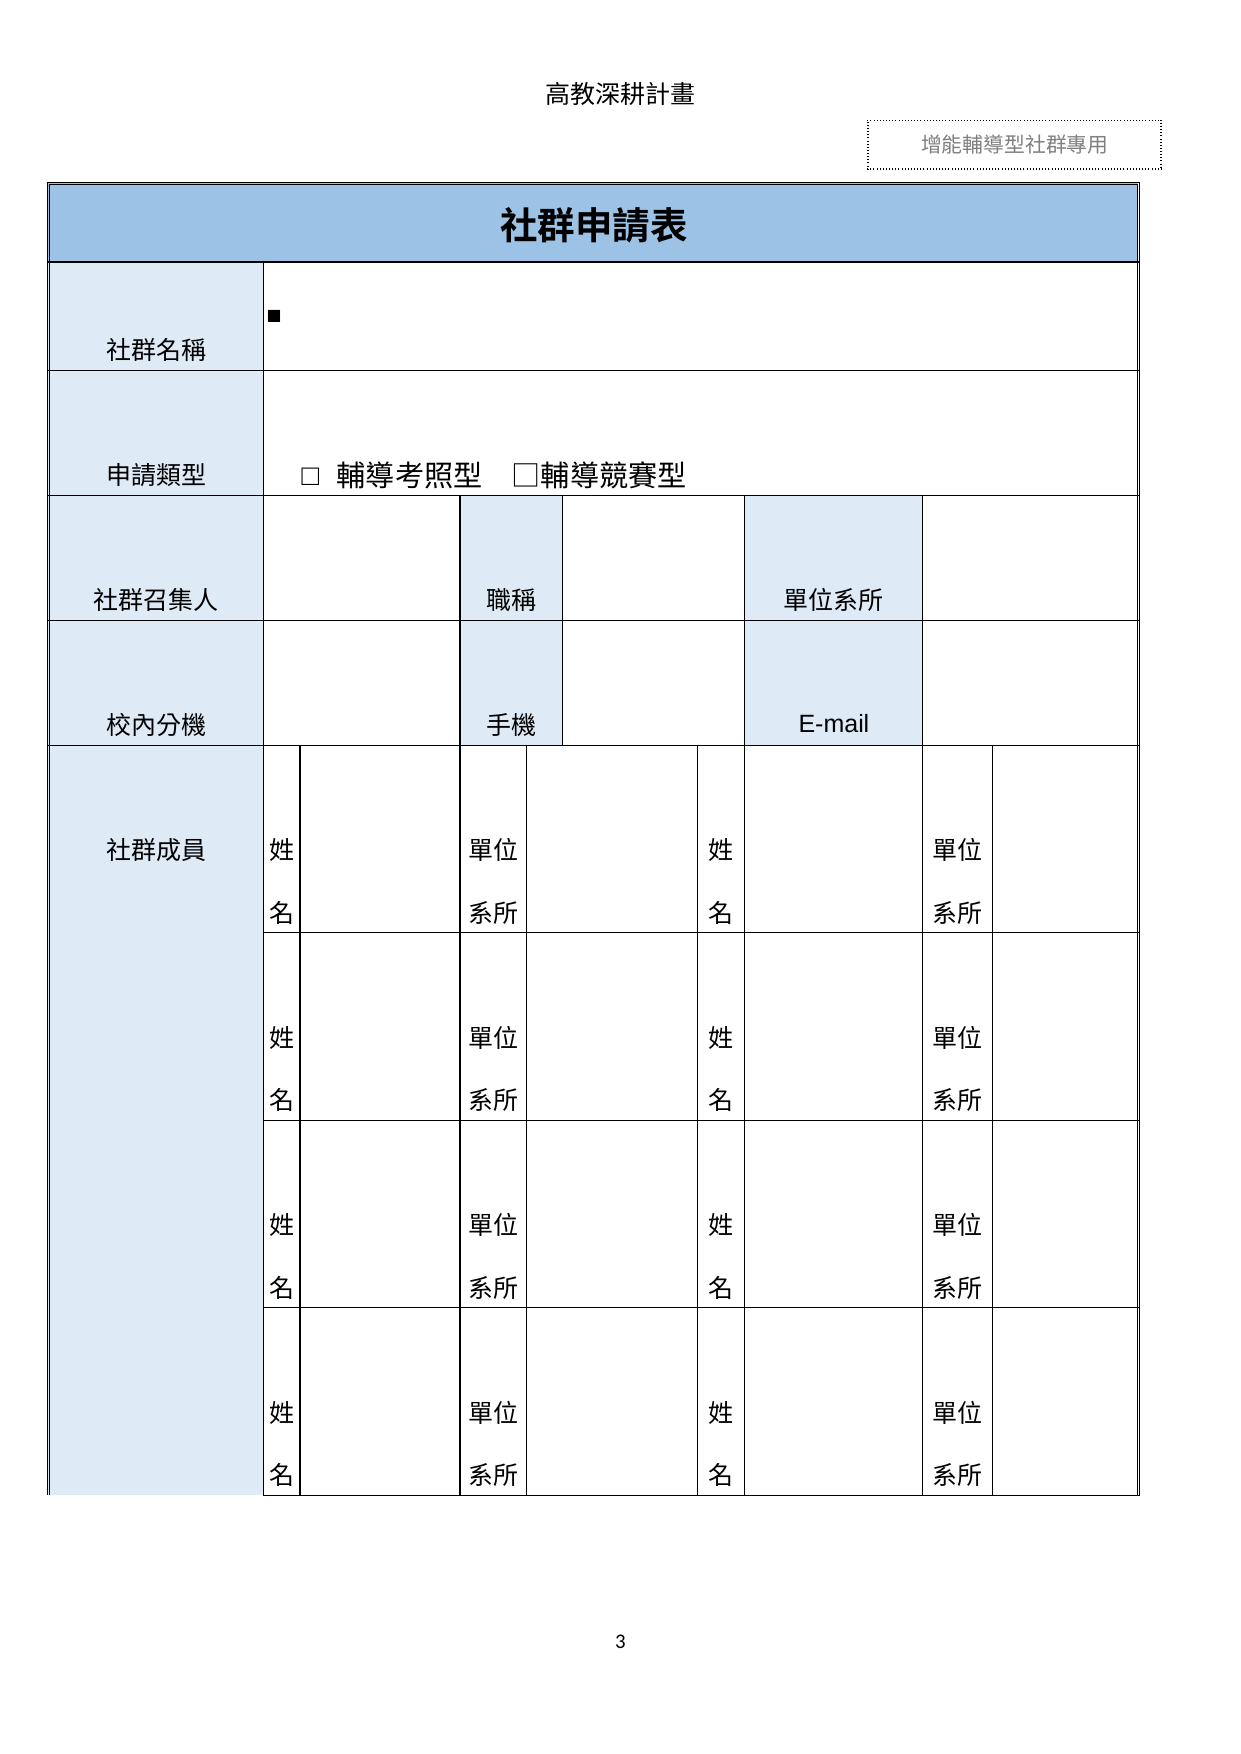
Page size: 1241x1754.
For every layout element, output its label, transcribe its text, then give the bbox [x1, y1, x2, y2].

table_cell 社群召集人 [50, 496, 263, 620]
table_cell 姓名 [698, 1121, 744, 1307]
table_cell [264, 621, 459, 745]
table_cell [527, 1121, 697, 1307]
table_cell 單位系所 [923, 746, 992, 932]
table_cell [264, 496, 459, 620]
table_cell 社群名稱 [50, 263, 263, 370]
table_cell [745, 933, 922, 1120]
table_cell 手機 [461, 621, 562, 745]
table_cell 姓名 [264, 1121, 299, 1307]
table_cell [527, 746, 697, 932]
table_cell 單位系所 [461, 1308, 526, 1495]
table_cell 單位系所 [745, 496, 922, 620]
table_cell 單位系所 [461, 746, 526, 932]
table_cell [993, 746, 1137, 932]
table_cell [993, 1121, 1137, 1307]
table_cell [745, 1308, 922, 1495]
table_cell [745, 746, 922, 932]
table_cell 姓名 [698, 746, 744, 932]
table_cell [745, 1121, 922, 1307]
table_header 社群申請表 [50, 185, 1137, 261]
table_cell [923, 496, 1137, 620]
table_cell [301, 1121, 459, 1307]
table_cell 單位系所 [923, 933, 992, 1120]
table_cell [264, 263, 1137, 370]
table_cell [923, 621, 1137, 745]
table_cell □ 輔導考照型 □輔導競賽型 [264, 371, 1137, 495]
table_cell [301, 746, 459, 932]
table_cell 校內分機 [50, 621, 263, 745]
table_cell 姓名 [264, 1308, 299, 1495]
table_cell 姓名 [698, 1308, 744, 1495]
table_cell [301, 933, 459, 1120]
table_cell 單位系所 [923, 1121, 992, 1307]
table_cell 申請類型 [50, 371, 263, 495]
table_cell [527, 1308, 697, 1495]
table_cell 單位系所 [461, 933, 526, 1120]
table_cell [993, 1308, 1137, 1495]
table_cell 社群成員 [50, 746, 263, 1495]
table_cell 職稱 [461, 496, 562, 620]
table_cell 姓名 [264, 933, 299, 1120]
table_cell [563, 621, 744, 745]
table_cell 姓名 [264, 746, 299, 932]
table_cell E-mail [745, 621, 922, 745]
text 增能輔導型社群專用 [884, 129, 1145, 159]
table_cell 單位系所 [461, 1121, 526, 1307]
table_cell [301, 1308, 459, 1495]
table_cell 單位系所 [923, 1308, 992, 1495]
table_cell [563, 496, 744, 620]
table_cell 姓名 [698, 933, 744, 1120]
table_cell [527, 933, 697, 1120]
table_cell [993, 933, 1137, 1120]
